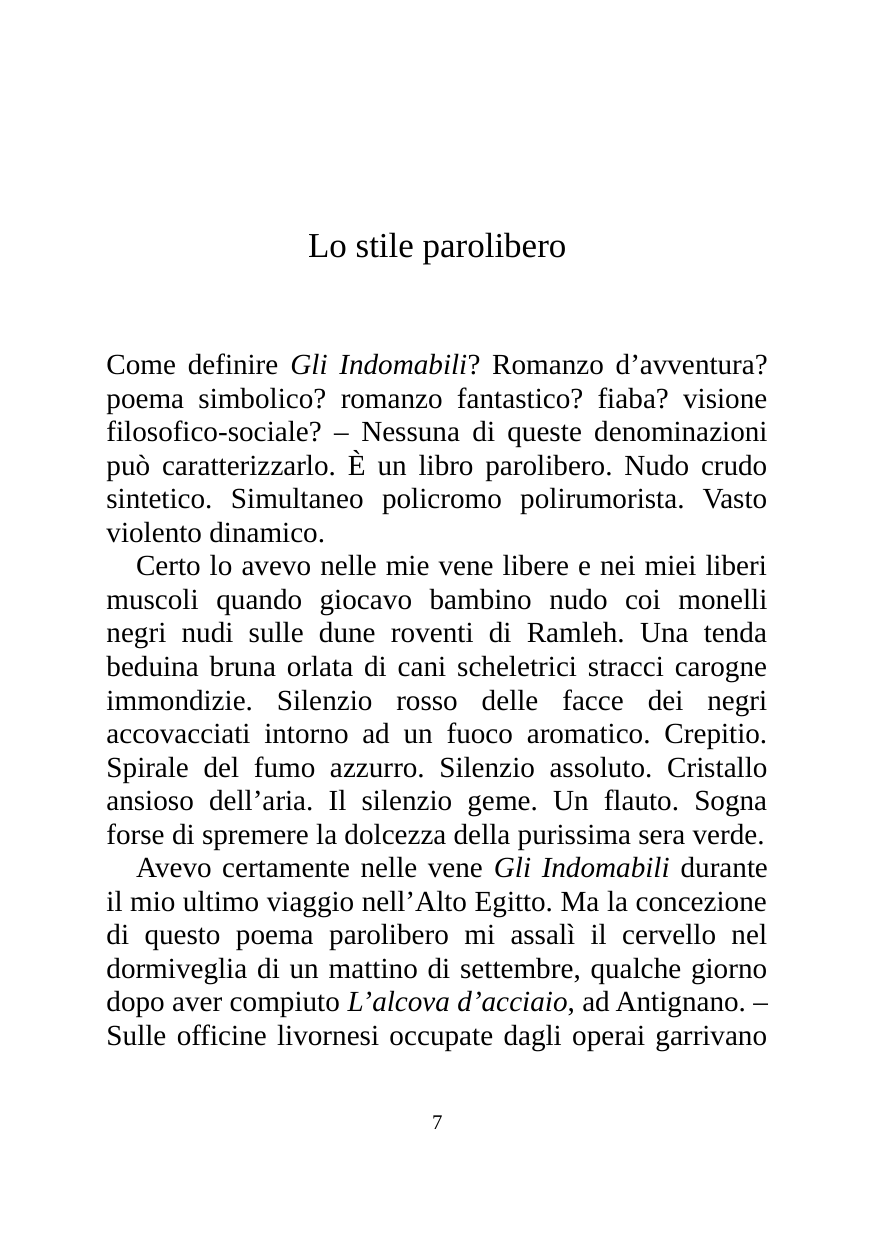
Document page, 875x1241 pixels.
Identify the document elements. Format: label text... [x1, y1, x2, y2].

text Avevo certamente nelle vene Gli Indomabili durante il mio ultimo viaggio nell’Alto Egitto. Ma la concezione di questo poema parolibero mi assalì il cervello nel dormiveglia di un mattino di settembre, qualche giorno dopo aver compiuto L’alcova d’acciaio, ad Antignano. – Sulle officine livornesi occupate dagli operai garrivano [106, 850, 768, 1052]
text Certo lo avevo nelle mie vene libere e nei miei liberi muscoli quando giocavo bambino nudo coi monelli negri nudi sulle dune roventi di Ramleh. Una tenda beduina bruna orlata di cani scheletrici stracci carogne immondizie. Silenzio rosso delle facce dei negri accovacciati intorno ad un fuoco aromatico. Crepitio. Spirale del fumo azzurro. Silenzio assoluto. Cristallo ansioso dell’aria. Il silenzio geme. Un flauto. Sogna forse di spremere la dolcezza della purissima sera verde. [106, 548, 768, 850]
text Come definire Gli Indomabili? Romanzo d’avventura? poema simbolico? romanzo fantastico? fiaba? visione filosofico-sociale? – Nessuna di queste denominazioni può caratterizzarlo. È un libro parolibero. Nudo crudo sintetico. Simultaneo policromo polirumorista. Vasto violento dinamico. [106, 347, 768, 548]
subtitle Lo stile parolibero [106, 224, 768, 264]
